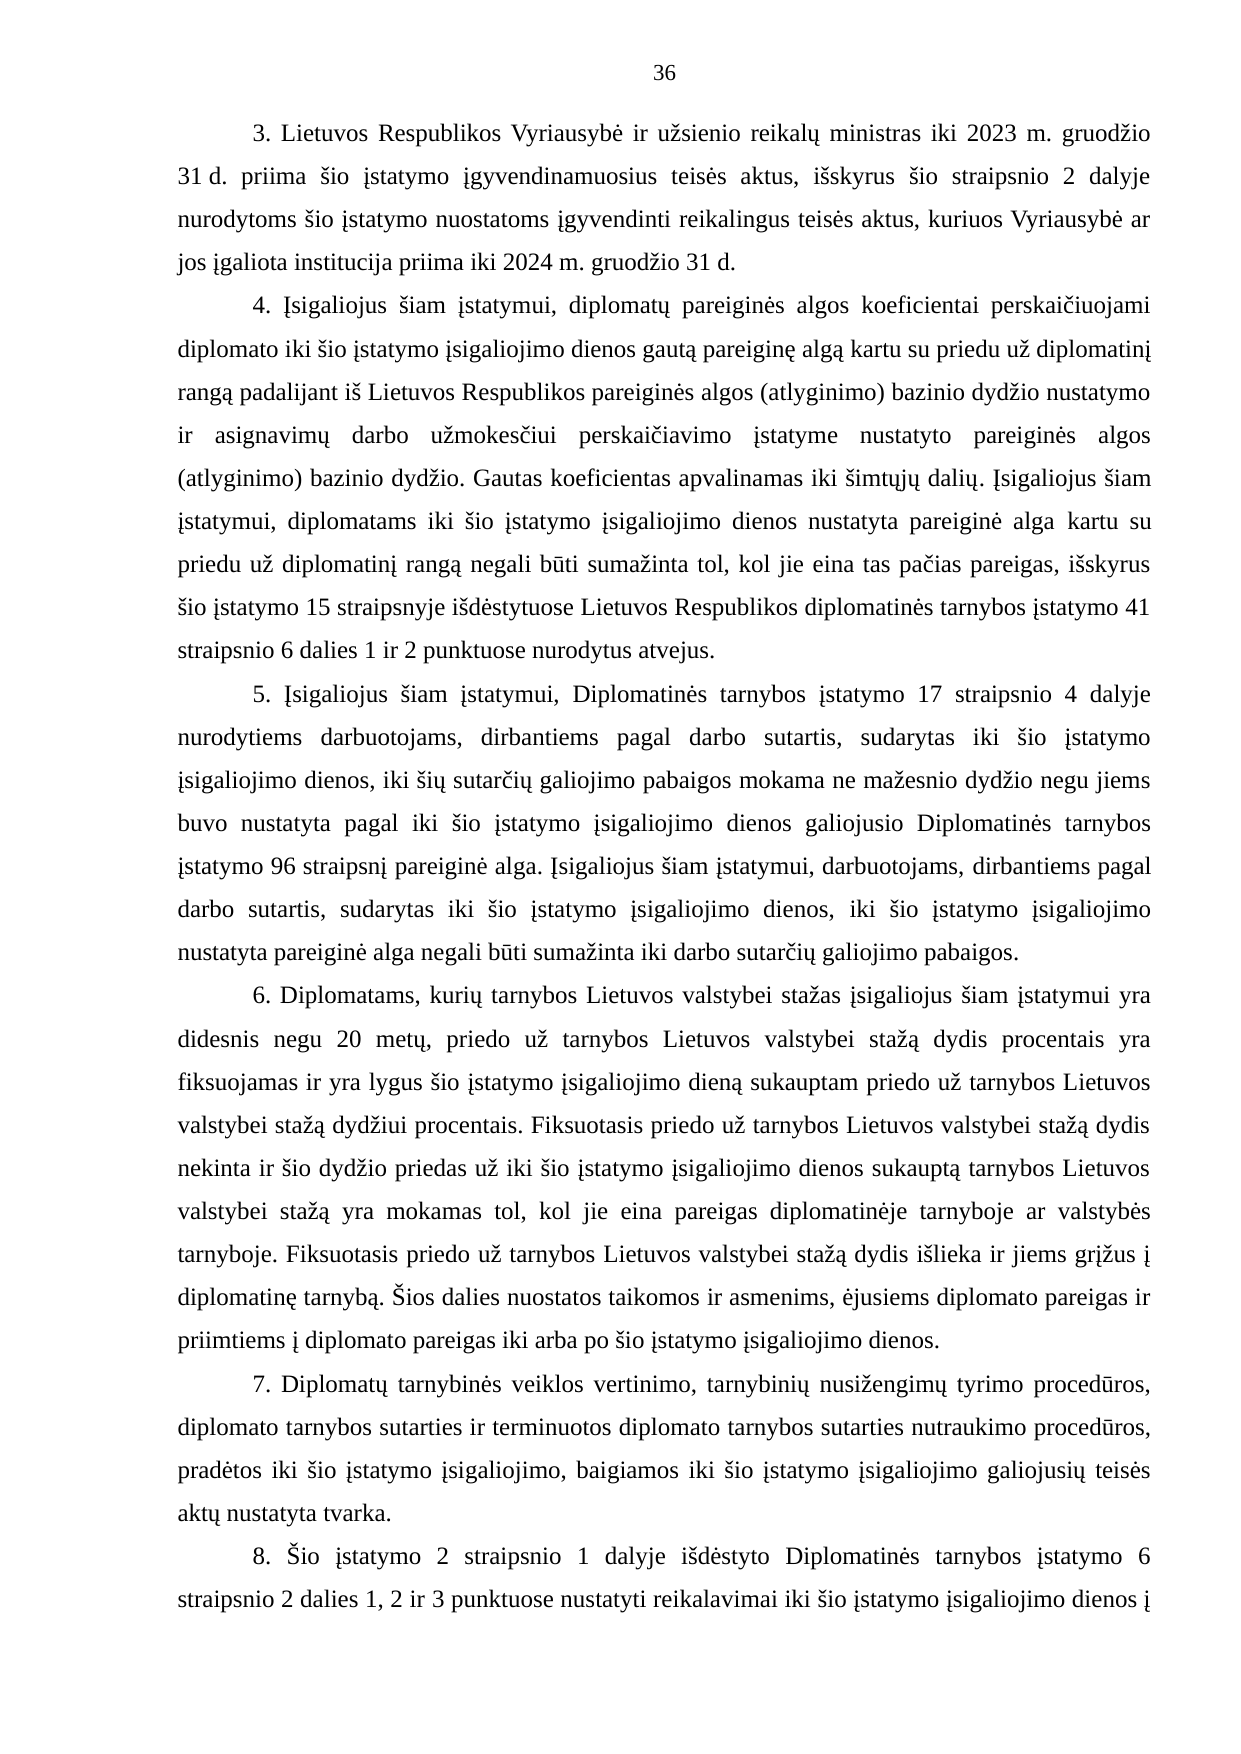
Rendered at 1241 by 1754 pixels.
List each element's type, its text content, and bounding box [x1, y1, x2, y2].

text 8. Šio įstatymo 2 straipsnio 1 dalyje išdėstyto Diplomatinės tarnybos įstatymo 6 straipsnio 2 dalies 1, 2 ir 3 punktuose nustatyti reikalavimai iki šio įstatymo įsigaliojimo dienos į [177, 1541, 1152, 1613]
text 6. Diplomatams, kurių tarnybos Lietuvos valstybei stažas įsigaliojus šiam įstatymui yra didesnis negu 20 metų, priedo už tarnybos Lietuvos valstybei stažą dydis procentais yra fiksuojamas ir yra lygus šio įstatymo įsigaliojimo dieną sukauptam priedo už tarnybos Lietuvos valstybei stažą dydžiui procentais. Fiksuotasis priedo už tarnybos Lietuvos valstybei stažą dydis nekinta ir šio dydžio priedas už iki šio įstatymo įsigaliojimo dienos sukauptą tarnybos Lietuvos valstybei stažą yra mokamas tol, kol jie eina pareigas diplomatinėje tarnyboje ar valstybės tarnyboje. Fiksuotasis priedo už tarnybos Lietuvos valstybei stažą dydis išlieka ir jiems grįžus į diplomatinę tarnybą. Šios dalies nuostatos taikomos ir asmenims, ėjusiems diplomato pareigas ir priimtiems į diplomato pareigas iki arba po šio įstatymo įsigaliojimo dienos. [177, 981, 1152, 1354]
text 7. Diplomatų tarnybinės veiklos vertinimo, tarnybinių nusižengimų tyrimo procedūros, diplomato tarnybos sutarties ir terminuotos diplomato tarnybos sutarties nutraukimo procedūros, pradėtos iki šio įstatymo įsigaliojimo, baigiamos iki šio įstatymo įsigaliojimo galiojusių teisės aktų nustatyta tvarka. [177, 1369, 1152, 1527]
text 5. Įsigaliojus šiam įstatymui, Diplomatinės tarnybos įstatymo 17 straipsnio 4 dalyje nurodytiems darbuotojams, dirbantiems pagal darbo sutartis, sudarytas iki šio įstatymo įsigaliojimo dienos, iki šių sutarčių galiojimo pabaigos mokama ne mažesnio dydžio negu jiems buvo nustatyta pagal iki šio įstatymo įsigaliojimo dienos galiojusio Diplomatinės tarnybos įstatymo 96 straipsnį pareiginė alga. Įsigaliojus šiam įstatymui, darbuotojams, dirbantiems pagal darbo sutartis, sudarytas iki šio įstatymo įsigaliojimo dienos, iki šio įstatymo įsigaliojimo nustatyta pareiginė alga negali būti sumažinta iki darbo sutarčių galiojimo pabaigos. [177, 679, 1152, 966]
text 3. Lietuvos Respublikos Vyriausybė ir užsienio reikalų ministras iki 2023 m. gruodžio 31 d. priima šio įstatymo įgyvendinamuosius teisės aktus, išskyrus šio straipsnio 2 dalyje nurodytoms šio įstatymo nuostatoms įgyvendinti reikalingus teisės aktus, kuriuos Vyriausybė ar jos įgaliota institucija priima iki 2024 m. gruodžio 31 d. [177, 118, 1152, 276]
text 4. Įsigaliojus šiam įstatymui, diplomatų pareiginės algos koeficientai perskaičiuojami diplomato iki šio įstatymo įsigaliojimo dienos gautą pareiginę algą kartu su priedu už diplomatinį rangą padalijant iš Lietuvos Respublikos pareiginės algos (atlyginimo) bazinio dydžio nustatymo ir asignavimų darbo užmokesčiui perskaičiavimo įstatyme nustatyto pareiginės algos (atlyginimo) bazinio dydžio. Gautas koeficientas apvalinamas iki šimtųjų dalių. Įsigaliojus šiam įstatymui, diplomatams iki šio įstatymo įsigaliojimo dienos nustatyta pareiginė alga kartu su priedu už diplomatinį rangą negali būti sumažinta tol, kol jie eina tas pačias pareigas, išskyrus šio įstatymo 15 straipsnyje išdėstytuose Lietuvos Respublikos diplomatinės tarnybos įstatymo 41 straipsnio 6 dalies 1 ir 2 punktuose nurodytus atvejus. [177, 291, 1152, 664]
